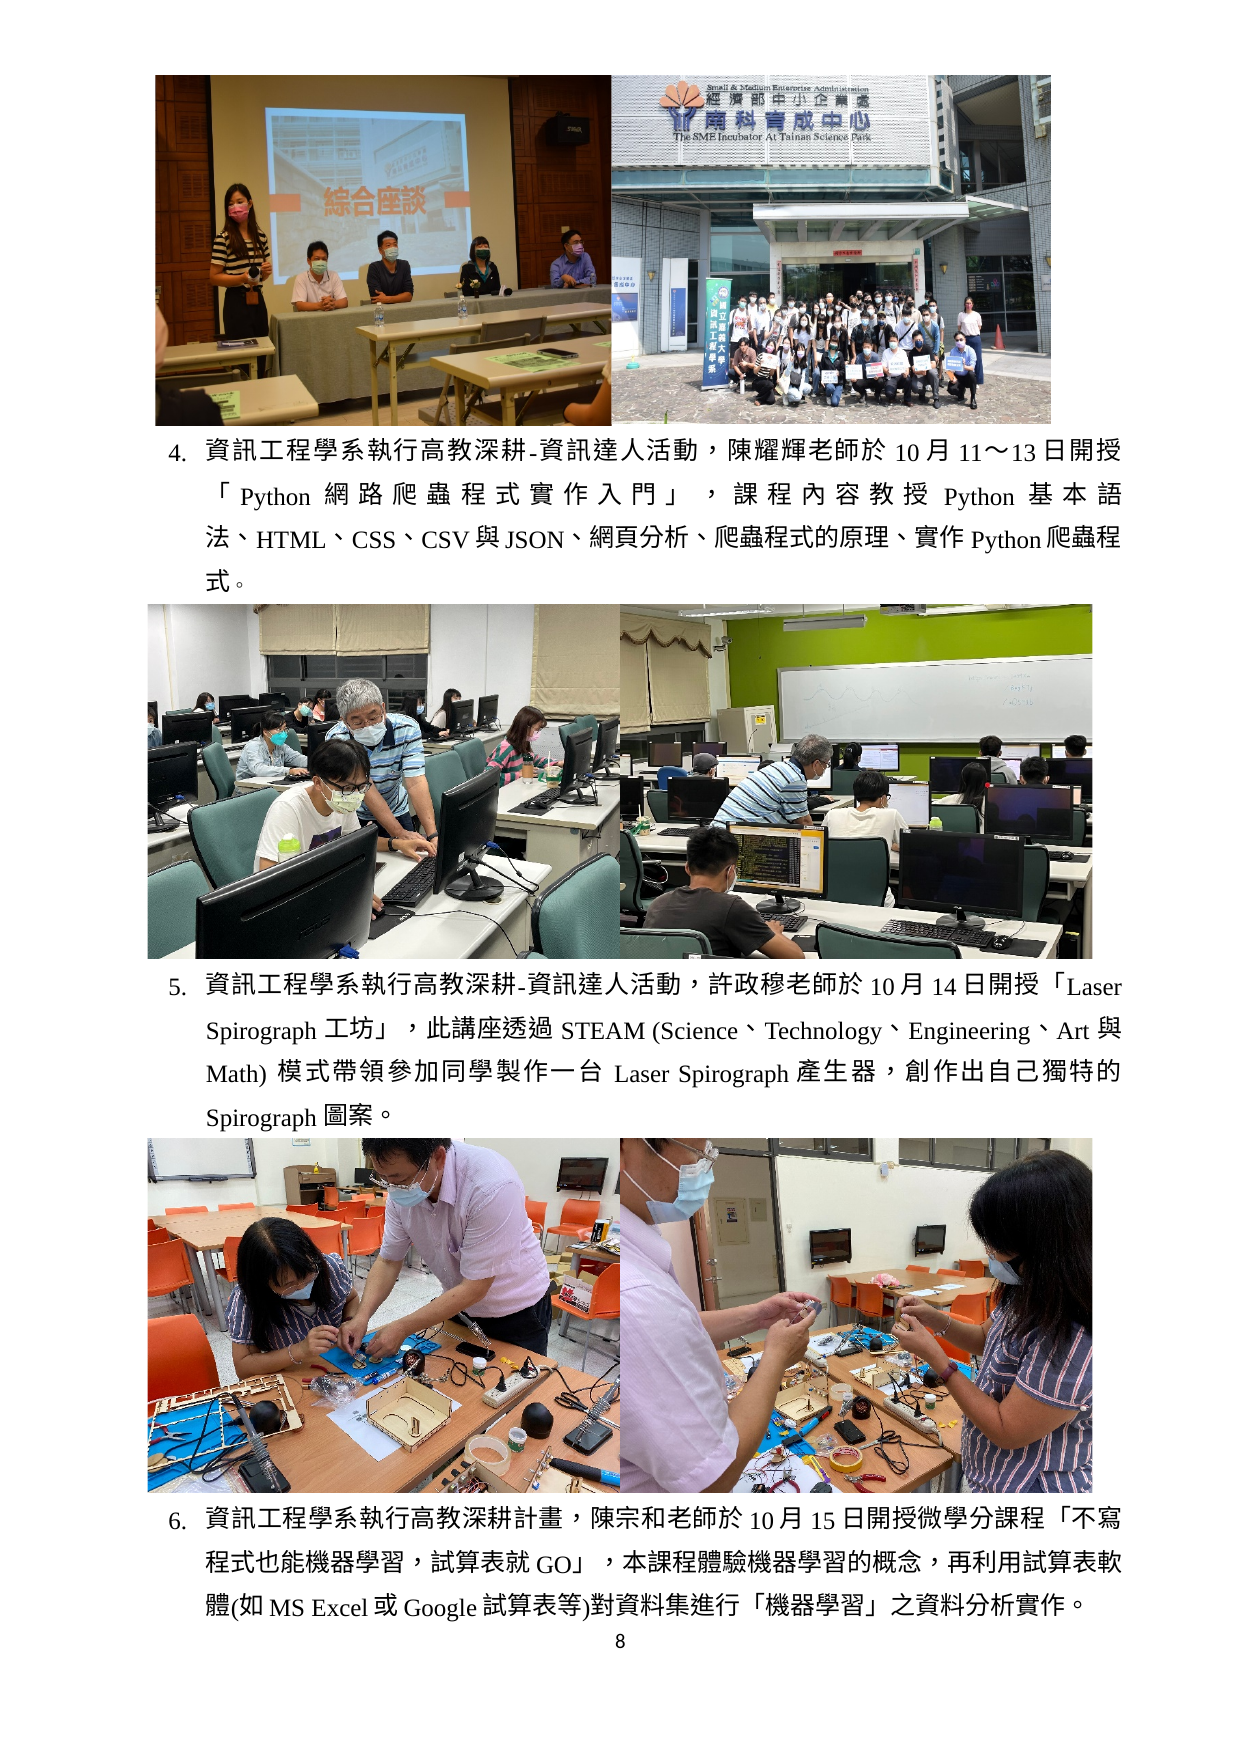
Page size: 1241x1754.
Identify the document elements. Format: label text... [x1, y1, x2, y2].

list 資訊工程學系執行高教深耕-資訊達人活動，許政穆老師於10月14日開授「Laser Spirograph 工坊」，此講座透過 STEAM (Science、Technology、Engineering、Art 與 Math) 模式帶領參加同學製作一台 Laser Spirograph產生器，創作出自己獨特的Spirograph 圖案。 [168, 965, 1122, 1131]
list 資訊工程學系執行高教深耕-資訊達人活動，陳耀輝老師於10月11～13日開授「Python網路爬蟲程式實作入門」，課程內容教授Python基本語法、HTML、CSS、CSV與JSON、網頁分析、爬蟲程式的原理、實作Python爬蟲程式。 [168, 431, 1122, 597]
list 資訊工程學系執行高教深耕計畫，陳宗和老師於10月15日開授微學分課程「不寫程式也能機器學習，試算表就GO」，本課程體驗機器學習的概念，再利用試算表軟體(如MS Excel或Google試算表等)對資料集進行「機器學習」之資料分析實作。 [168, 1499, 1122, 1622]
